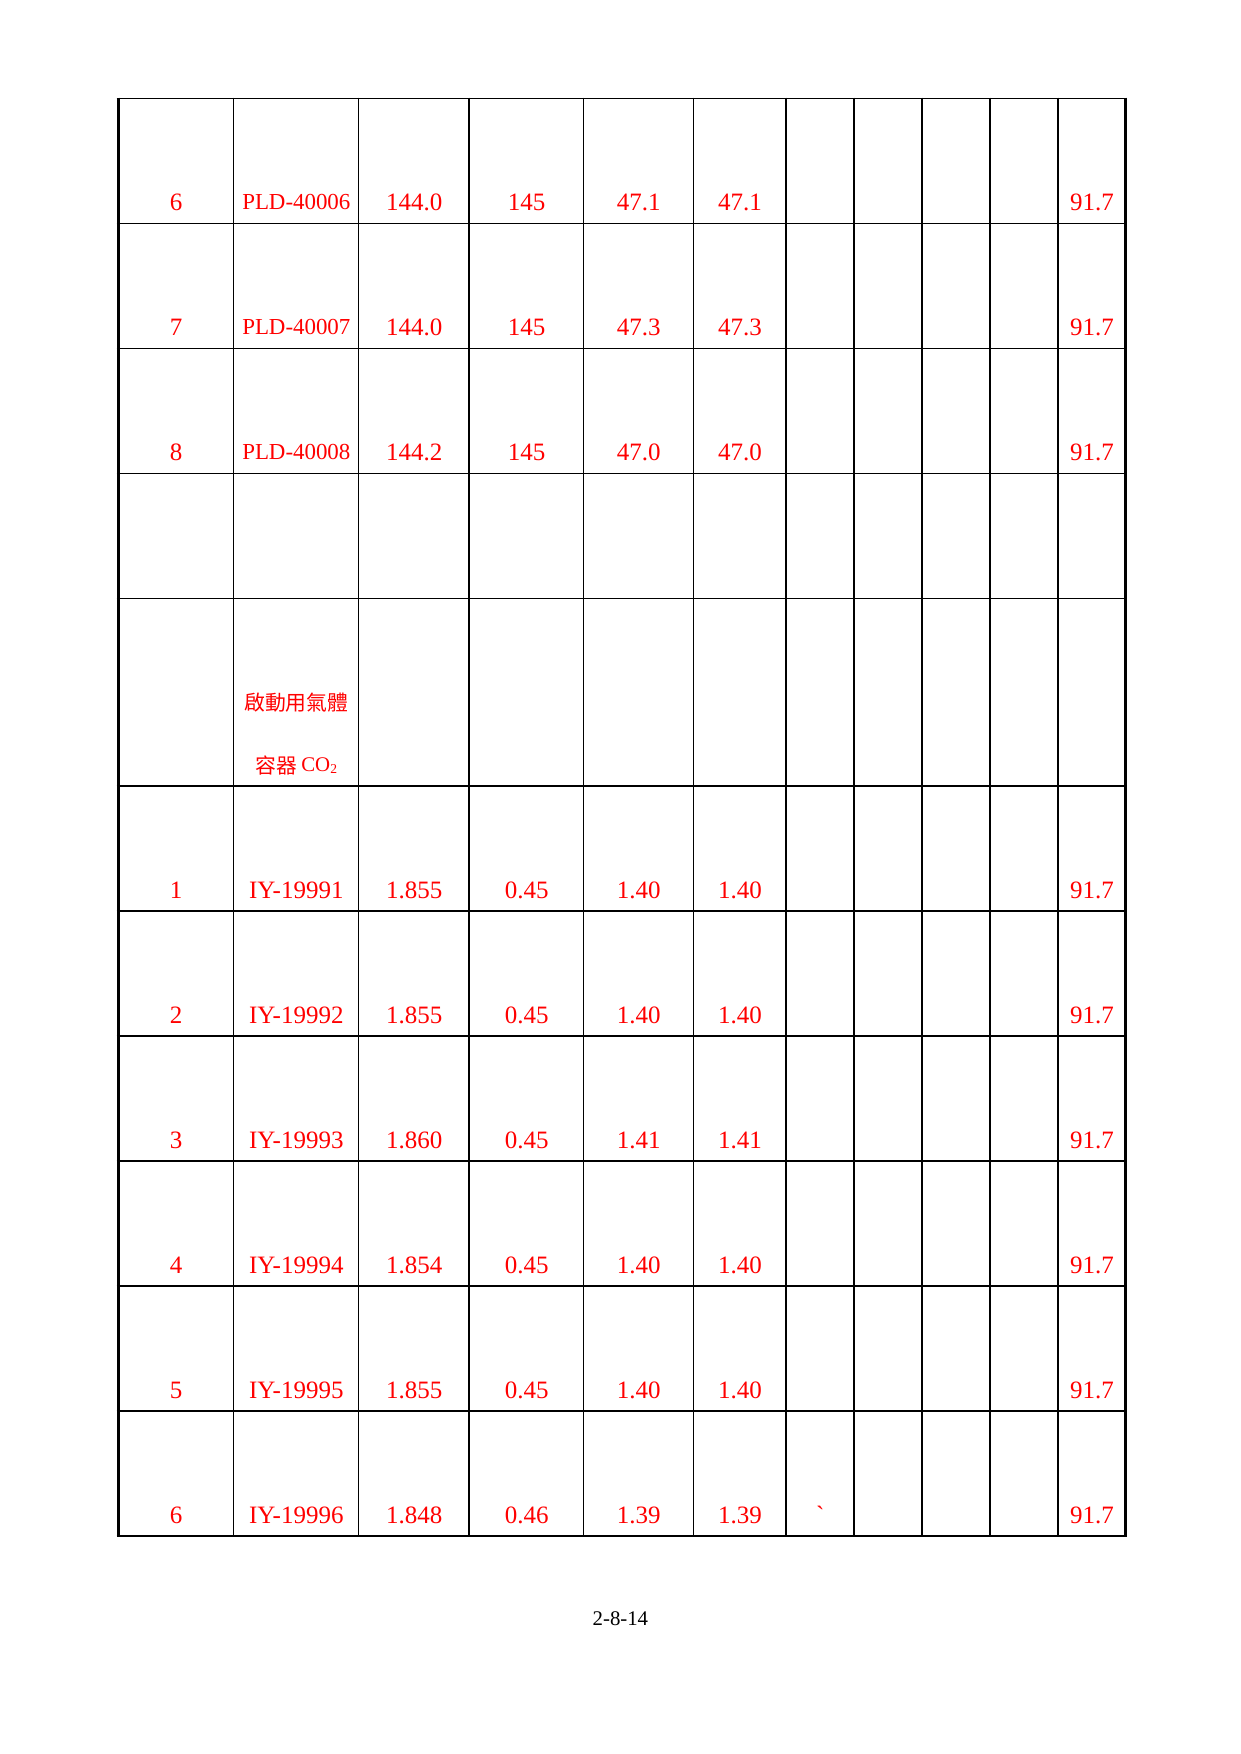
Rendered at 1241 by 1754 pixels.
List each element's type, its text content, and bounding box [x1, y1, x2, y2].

table_cell 0.45 [470, 1287, 583, 1410]
table_cell 144.2 [359, 349, 468, 472]
table_cell 91.7 [1059, 912, 1124, 1035]
table_cell [584, 599, 693, 785]
table_cell [855, 1412, 921, 1535]
table_cell IY-19996 [234, 1412, 358, 1535]
table_cell 47.1 [584, 99, 693, 222]
table_cell 1.40 [694, 787, 785, 910]
table_cell 145 [470, 224, 583, 347]
table_cell 8 [120, 349, 233, 472]
table_cell PLD-40006 [234, 99, 358, 222]
table_cell 1.41 [584, 1037, 693, 1160]
table_cell 1 [120, 787, 233, 910]
table_cell [787, 99, 853, 222]
table_cell [923, 1287, 989, 1410]
table_cell [787, 474, 853, 597]
table_cell 91.7 [1059, 99, 1124, 222]
table_cell 1.40 [584, 1287, 693, 1410]
table_cell IY-19992 [234, 912, 358, 1035]
table_cell [787, 787, 853, 910]
table_cell [359, 474, 468, 597]
table_cell 1.40 [584, 1162, 693, 1285]
table_cell [855, 1162, 921, 1285]
table_cell 1.854 [359, 1162, 468, 1285]
table_cell 47.0 [584, 349, 693, 472]
table_cell [923, 1412, 989, 1535]
table_cell 0.46 [470, 1412, 583, 1535]
table_cell [991, 1412, 1057, 1535]
table_cell 47.3 [694, 224, 785, 347]
table_cell [120, 474, 233, 597]
table_cell [694, 474, 785, 597]
table_cell [855, 787, 921, 910]
table_cell 1.860 [359, 1037, 468, 1160]
table_cell [1059, 599, 1124, 785]
table_cell 91.7 [1059, 1412, 1124, 1535]
table_cell 1.40 [584, 787, 693, 910]
table_cell [991, 599, 1057, 785]
table_cell 144.0 [359, 224, 468, 347]
table_cell 47.3 [584, 224, 693, 347]
table_cell [855, 1037, 921, 1160]
table_cell [991, 224, 1057, 347]
table_cell 4 [120, 1162, 233, 1285]
table_cell [991, 99, 1057, 222]
table_cell IY-19991 [234, 787, 358, 910]
table_cell 145 [470, 349, 583, 472]
table_cell 91.7 [1059, 224, 1124, 347]
table_cell [359, 599, 468, 785]
table_cell [787, 912, 853, 1035]
table_cell 1.855 [359, 1287, 468, 1410]
table_cell [1059, 474, 1124, 597]
table_cell [855, 474, 921, 597]
table_cell 144.0 [359, 99, 468, 222]
table_cell [584, 474, 693, 597]
table_cell 91.7 [1059, 787, 1124, 910]
table_cell [787, 1037, 853, 1160]
table_cell [855, 912, 921, 1035]
table_cell 47.1 [694, 99, 785, 222]
table_cell 0.45 [470, 912, 583, 1035]
table_cell 1.855 [359, 912, 468, 1035]
table_cell [923, 224, 989, 347]
table_cell PLD-40007 [234, 224, 358, 347]
table_cell 1.41 [694, 1037, 785, 1160]
table_cell [923, 912, 989, 1035]
table_cell 6 [120, 99, 233, 222]
table_cell 145 [470, 99, 583, 222]
table_cell 91.7 [1059, 1162, 1124, 1285]
table_cell [470, 474, 583, 597]
table_cell [855, 349, 921, 472]
table_cell [991, 349, 1057, 472]
table_cell [787, 1287, 853, 1410]
table_cell 5 [120, 1287, 233, 1410]
table_cell [120, 599, 233, 785]
table_cell 2 [120, 912, 233, 1035]
table_cell 1.40 [694, 912, 785, 1035]
table_cell 91.7 [1059, 349, 1124, 472]
table_cell [855, 224, 921, 347]
table_cell [470, 599, 583, 785]
table_cell 啟動用氣體 容器CO2 [234, 599, 358, 785]
table_cell [787, 599, 853, 785]
table_cell 1.40 [694, 1287, 785, 1410]
table_cell [923, 349, 989, 472]
table_cell ` [787, 1412, 853, 1535]
table_cell 91.7 [1059, 1287, 1124, 1410]
table_cell 0.45 [470, 1037, 583, 1160]
table_cell [787, 1162, 853, 1285]
table_cell [923, 99, 989, 222]
table_cell [787, 349, 853, 472]
table_cell [991, 474, 1057, 597]
table_cell 91.7 [1059, 1037, 1124, 1160]
table_cell [923, 1037, 989, 1160]
table_cell [923, 1162, 989, 1285]
table_cell 6 [120, 1412, 233, 1535]
table_cell 1.40 [584, 912, 693, 1035]
table_cell IY-19995 [234, 1287, 358, 1410]
table_cell IY-19994 [234, 1162, 358, 1285]
table_cell PLD-40008 [234, 349, 358, 472]
table_cell 0.45 [470, 787, 583, 910]
table_cell IY-19993 [234, 1037, 358, 1160]
table_cell [855, 1287, 921, 1410]
table_cell [923, 787, 989, 910]
table_cell 1.855 [359, 787, 468, 910]
table_cell 7 [120, 224, 233, 347]
table_cell [991, 1037, 1057, 1160]
table_cell 1.39 [584, 1412, 693, 1535]
table_cell [923, 599, 989, 785]
table_cell [991, 1287, 1057, 1410]
table_cell [855, 99, 921, 222]
table_cell 1.40 [694, 1162, 785, 1285]
table_cell 47.0 [694, 349, 785, 472]
table_cell [923, 474, 989, 597]
table_cell 3 [120, 1037, 233, 1160]
table_cell [991, 787, 1057, 910]
table_cell [694, 599, 785, 785]
table_cell [991, 1162, 1057, 1285]
table_cell [234, 474, 358, 597]
table_cell [991, 912, 1057, 1035]
table_cell [855, 599, 921, 785]
table_cell 0.45 [470, 1162, 583, 1285]
table_cell 1.39 [694, 1412, 785, 1535]
table_cell [787, 224, 853, 347]
table_cell 1.848 [359, 1412, 468, 1535]
